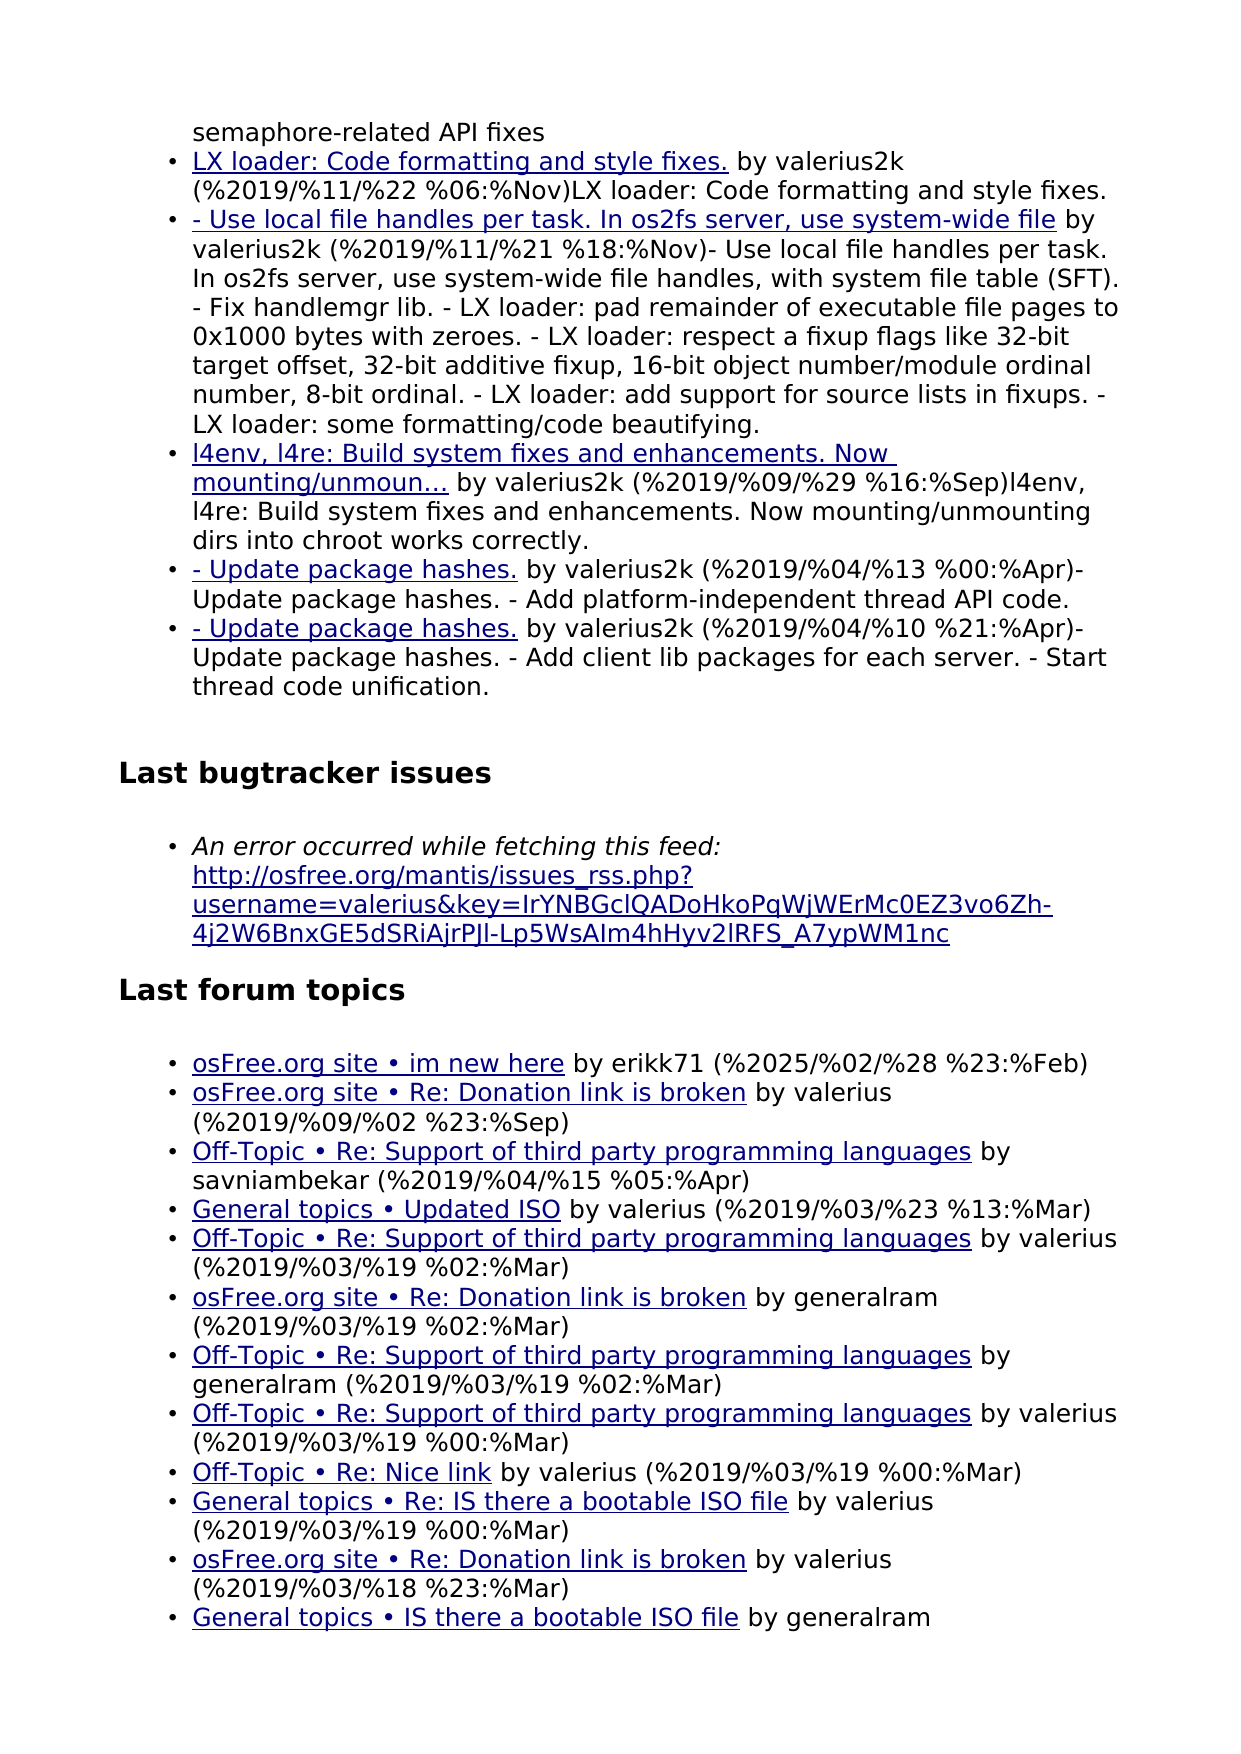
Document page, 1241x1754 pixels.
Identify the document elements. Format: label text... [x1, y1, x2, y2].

subtitle Last forum topics [118, 973, 1122, 1007]
list osFree.org site • Re: Donation link is broken by valerius (%2019/%03/%18 %23:%Mar) [177, 1545, 1122, 1604]
list Off-Topic • Re: Support of third party programming languages by valerius (%2019/%03/%19 %02:%Mar) [177, 1224, 1122, 1283]
list General topics • Updated ISO by valerius (%2019/%03/%23 %13:%Mar) [177, 1195, 1122, 1224]
list osFree.org site • Re: Donation link is broken by valerius (%2019/%09/%02 %23:%Sep) [177, 1079, 1122, 1137]
list - Use local file handles per task. In os2fs server, use system-wide file by valerius2k (%2019/%11/%21 %18:%Nov)- Use local file handles per task. In os2fs server, use system-wide file handles, with system file table (SFT). - Fix handlemgr lib. - LX loader: pad remainder of executable file pages to 0x1000 bytes with zeroes. - LX loader: respect a fixup flags like 32-bit target offset, 32-bit additive fixup, 16-bit object number/module ordinal number, 8-bit ordinal. - LX loader: add support for source lists in fixups. - LX loader: some formatting/code beautifying. [177, 206, 1122, 439]
list An error occurred while fetching this feed: http://osfree.org/mantis/issues_rss.php?username=valerius&key=IrYNBGclQADoHkoPqWjWErMc0EZ3vo6Zh-4j2W6BnxGE5dSRiAjrPJl-Lp5WsAIm4hHyv2lRFS_A7ypWM1nc [177, 832, 1122, 948]
list osFree.org site • im new here by erikk71 (%2025/%02/%28 %23:%Feb) [177, 1049, 1122, 1079]
list Off-Topic • Re: Support of third party programming languages by valerius (%2019/%03/%19 %00:%Mar) [177, 1399, 1122, 1458]
list - Update package hashes. by valerius2k (%2019/%04/%10 %21:%Apr)- Update package hashes. - Add client lib packages for each server. - Start thread code unification. [177, 614, 1122, 701]
list Off-Topic • Re: Support of third party programming languages by savniambekar (%2019/%04/%15 %05:%Apr) [177, 1137, 1122, 1195]
list Off-Topic • Re: Support of third party programming languages by generalram (%2019/%03/%19 %02:%Mar) [177, 1341, 1122, 1399]
list General topics • IS there a bootable ISO file by generalram [177, 1604, 1122, 1633]
subtitle Last bugtracker issues [118, 756, 1122, 790]
list semaphore-related API fixes [177, 118, 1122, 147]
list General topics • Re: IS there a bootable ISO file by valerius (%2019/%03/%19 %00:%Mar) [177, 1487, 1122, 1545]
list LX loader: Code formatting and style fixes. by valerius2k (%2019/%11/%22 %06:%Nov)LX loader: Code formatting and style fixes. [177, 147, 1122, 206]
list osFree.org site • Re: Donation link is broken by generalram (%2019/%03/%19 %02:%Mar) [177, 1283, 1122, 1341]
list Off-Topic • Re: Nice link by valerius (%2019/%03/%19 %00:%Mar) [177, 1458, 1122, 1487]
list l4env, l4re: Build system fixes and enhancements. Now mounting/unmoun… by valerius2k (%2019/%09/%29 %16:%Sep)l4env, l4re: Build system fixes and enhancements. Now mounting/unmounting dirs into chroot works correctly. [177, 439, 1122, 556]
list - Update package hashes. by valerius2k (%2019/%04/%13 %00:%Apr)- Update package hashes. - Add platform-independent thread API code. [177, 556, 1122, 614]
